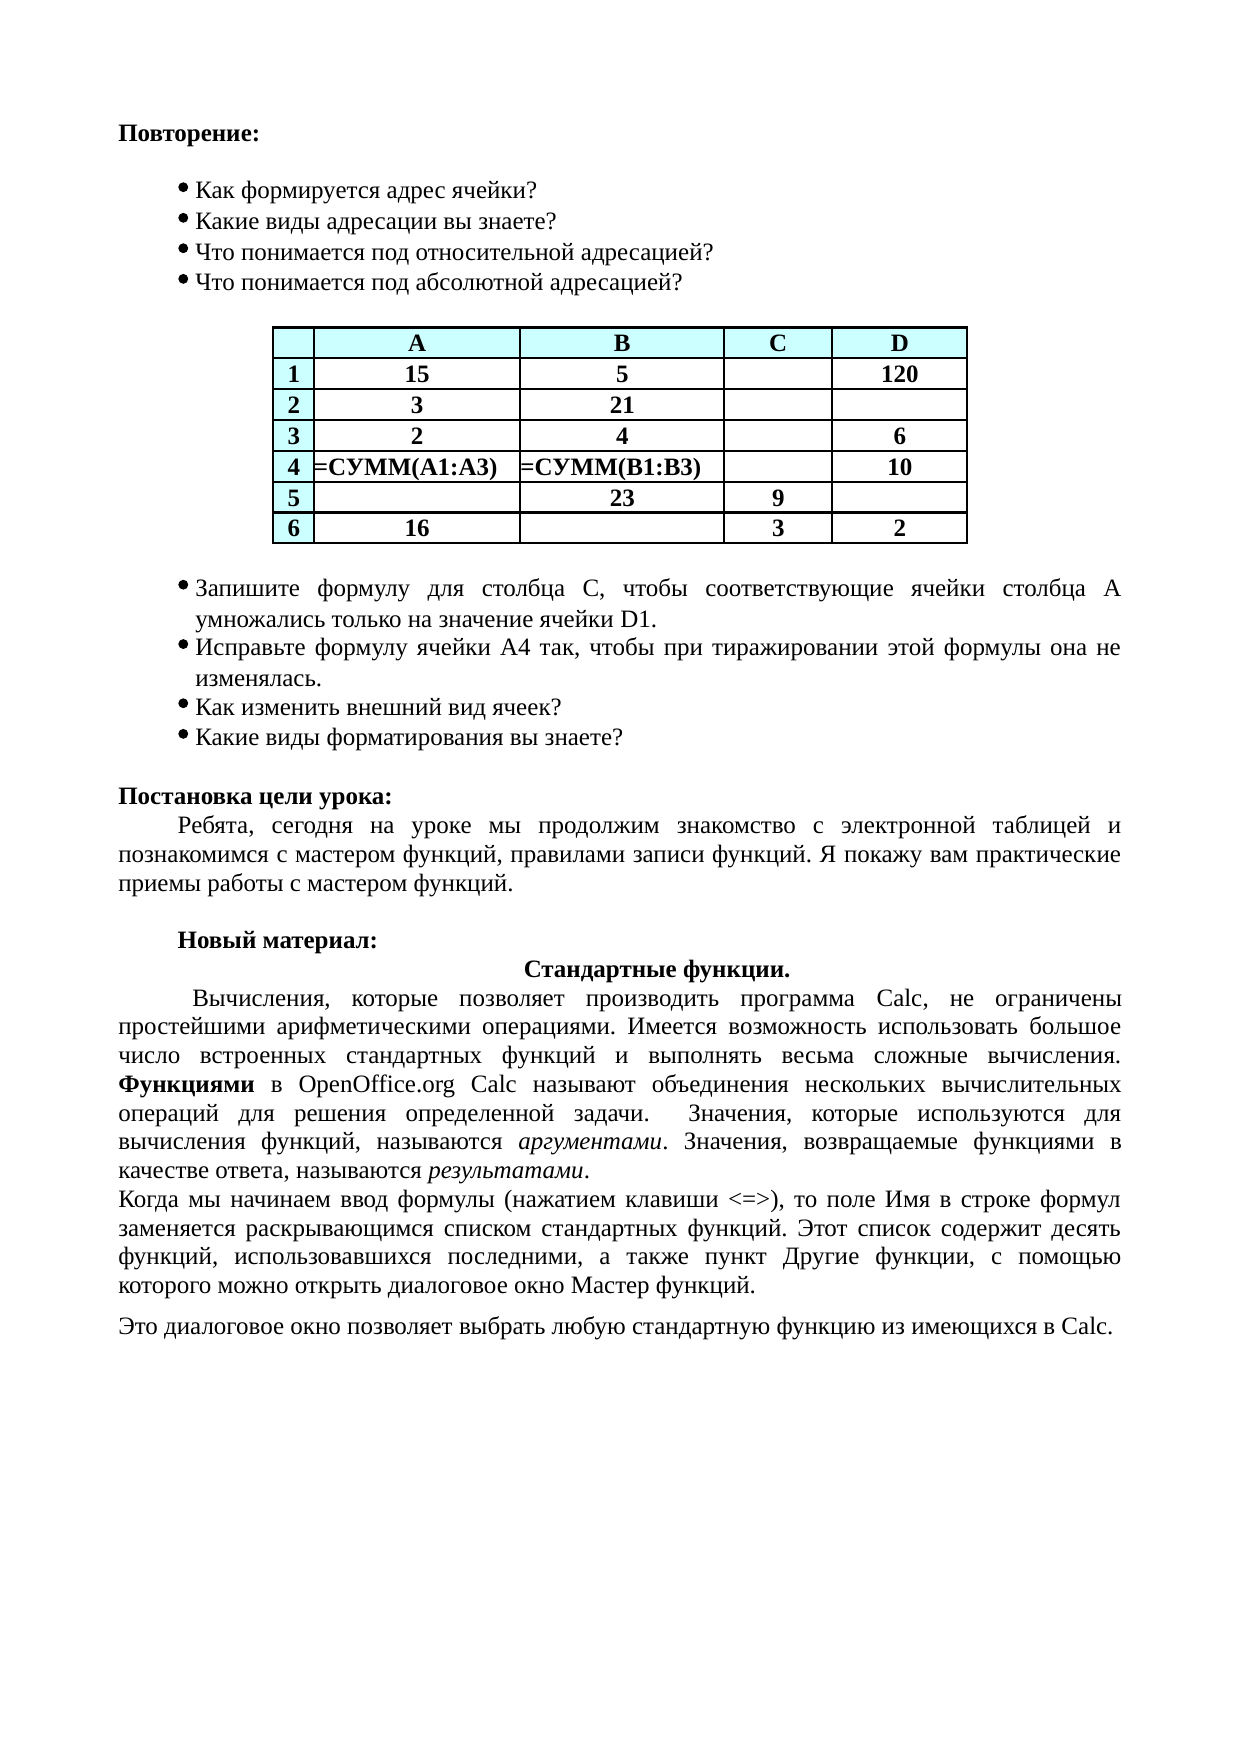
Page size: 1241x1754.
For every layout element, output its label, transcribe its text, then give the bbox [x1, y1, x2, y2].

table_cell 15 [315, 359, 519, 388]
text Вычисления, которые позволяет производить программа Calc, не ограничены простейшими арифметическими операциями. Имеется возможность использовать большое число встроенных стандартных функций и выполнять весьма сложные вычисления. Функциями в OpenOffice.org Calc называют объединения нескольких вычислительных операций для решения определенной задачи. Значения, которые используются для вычисления функций, называются аргументами. Значения, возвращаемые функциями в качестве ответа, называются результатами. [118, 983, 1122, 1184]
table_cell 3 [274, 421, 313, 450]
text Постановка цели урока: [118, 781, 1122, 810]
table_cell 3 [315, 390, 519, 419]
table_cell 6 [833, 421, 966, 450]
list Какие виды адресации вы знаете? [177, 206, 1122, 237]
text Стандартные функции. [118, 954, 1122, 983]
text Это диалоговое окно позволяет выбрать любую стандартную функцию из имеющихся в Calc. [118, 1311, 1122, 1340]
table_header [274, 329, 313, 357]
list Как изменить внешний вид ячеек? [177, 692, 1122, 722]
table_cell 5 [521, 359, 723, 388]
table_cell [521, 514, 723, 542]
list Исправьте формулу ячейки А4 так, чтобы при тиражировании этой формулы она не изменялась. [177, 632, 1122, 692]
table_cell 4 [521, 421, 723, 450]
list Как формируется адрес ячейки? [177, 176, 1122, 206]
table_cell =СУММ(А1:А3) [315, 452, 519, 481]
table_cell 2 [274, 390, 313, 419]
text Новый материал: [118, 925, 1122, 954]
table_cell 16 [315, 514, 519, 542]
text Ребята, сегодня на уроке мы продолжим знакомство с электронной таблицей и познакомимся с мастером функций, правилами записи функций. Я покажу вам практические приемы работы с мастером функций. [118, 810, 1122, 896]
list Запишите формулу для столбца С, чтобы соответствующие ячейки столбца А умножались только на значение ячейки D1. [177, 573, 1122, 632]
table_cell [725, 452, 831, 481]
text Когда мы начинаем ввод формулы (нажатием клавиши <=>), то поле Имя в строке формул заменяется раскрывающимся списком стандартных функций. Этот список содержит десять функций, использовавшихся последними, а также пункт Другие функции, с помощью которого можно открыть диалоговое окно Мастер функций. [118, 1184, 1122, 1299]
table_cell [833, 483, 966, 511]
table_cell 10 [833, 452, 966, 481]
table_cell [725, 390, 831, 419]
text Повторение: [118, 118, 1122, 147]
list Что понимается под относительной адресацией? [177, 237, 1122, 267]
table_cell 23 [521, 483, 723, 511]
table_cell [833, 390, 966, 419]
table_cell 9 [725, 483, 831, 511]
table_header A [315, 329, 519, 357]
table_cell 6 [274, 514, 313, 542]
list Что понимается под абсолютной адресацией? [177, 267, 1122, 298]
table_cell =СУММ(В1:В3) [521, 452, 723, 481]
table_cell 120 [833, 359, 966, 388]
table_cell 2 [833, 514, 966, 542]
table_cell 2 [315, 421, 519, 450]
table_header C [725, 329, 831, 357]
table_cell 4 [274, 452, 313, 481]
table_cell 5 [274, 483, 313, 511]
table_cell 3 [725, 514, 831, 542]
table_cell [725, 421, 831, 450]
table_cell [725, 359, 831, 388]
table_header D [833, 329, 966, 357]
table_cell 21 [521, 390, 723, 419]
table_cell [315, 483, 519, 511]
table_cell 1 [274, 359, 313, 388]
table_header B [521, 329, 723, 357]
list Какие виды форматирования вы знаете? [177, 722, 1122, 753]
